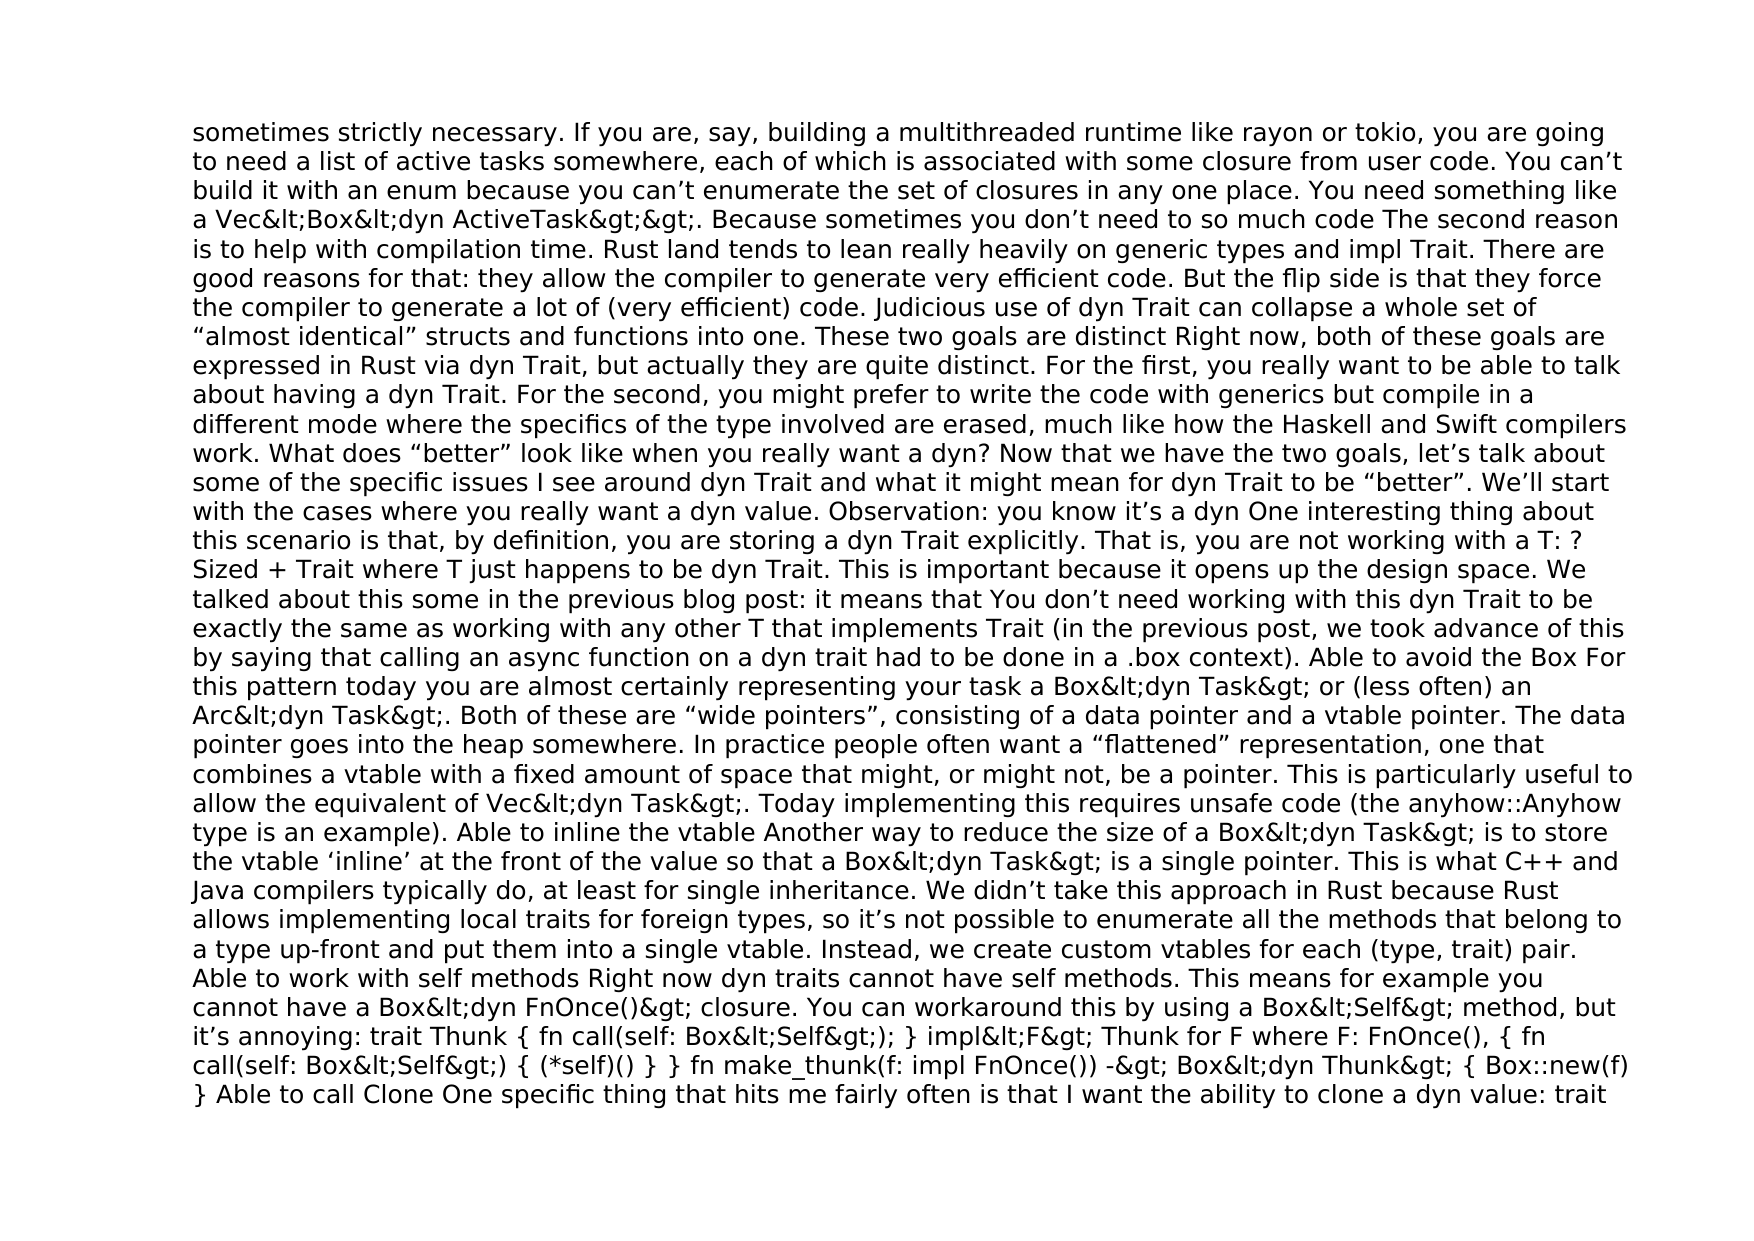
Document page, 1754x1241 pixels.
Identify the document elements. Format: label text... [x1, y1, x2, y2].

list sometimes strictly necessary. If you are, say, building a multithreaded runtime like rayon or tokio, you are going to need a list of active tasks somewhere, each of which is associated with some closure from user code. You can’t build it with an enum because you can’t enumerate the set of closures in any one place. You need something like a Vec&lt;Box&lt;dyn ActiveTask&gt;&gt;. Because sometimes you don’t need to so much code The second reason is to help with compilation time. Rust land tends to lean really heavily on generic types and impl Trait. There are good reasons for that: they allow the compiler to generate very efficient code. But the flip side is that they force the compiler to generate a lot of (very efficient) code. Judicious use of dyn Trait can collapse a whole set of “almost identical” structs and functions into one. These two goals are distinct Right now, both of these goals are expressed in Rust via dyn Trait, but actually they are quite distinct. For the first, you really want to be able to talk about having a dyn Trait. For the second, you might prefer to write the code with generics but compile in a different mode where the specifics of the type involved are erased, much like how the Haskell and Swift compilers work. What does “better” look like when you really want a dyn? Now that we have the two goals, let’s talk about some of the specific issues I see around dyn Trait and what it might mean for dyn Trait to be “better”. We’ll start with the cases where you really want a dyn value. Observation: you know it’s a dyn One interesting thing about this scenario is that, by definition, you are storing a dyn Trait explicitly. That is, you are not working with a T: ?Sized + Trait where T just happens to be dyn Trait. This is important because it opens up the design space. We talked about this some in the previous blog post: it means that You don’t need working with this dyn Trait to be exactly the same as working with any other T that implements Trait (in the previous post, we took advance of this by saying that calling an async function on a dyn trait had to be done in a .box context). Able to avoid the Box For this pattern today you are almost certainly representing your task a Box&lt;dyn Task&gt; or (less often) an Arc&lt;dyn Task&gt;. Both of these are “wide pointers”, consisting of a data pointer and a vtable pointer. The data pointer goes into the heap somewhere. In practice people often want a “flattened” representation, one that combines a vtable with a fixed amount of space that might, or might not, be a pointer. This is particularly useful to allow the equivalent of Vec&lt;dyn Task&gt;. Today implementing this requires unsafe code (the anyhow::Anyhow type is an example). Able to inline the vtable Another way to reduce the size of a Box&lt;dyn Task&gt; is to store the vtable ‘inline’ at the front of the value so that a Box&lt;dyn Task&gt; is a single pointer. This is what C++ and Java compilers typically do, at least for single inheritance. We didn’t take this approach in Rust because Rust allows implementing local traits for foreign types, so it’s not possible to enumerate all the methods that belong to a type up-front and put them into a single vtable. Instead, we create custom vtables for each (type, trait) pair. Able to work with self methods Right now dyn traits cannot have self methods. This means for example you cannot have a Box&lt;dyn FnOnce()&gt; closure. You can workaround this by using a Box&lt;Self&gt; method, but it’s annoying: trait Thunk { fn call(self: Box&lt;Self&gt;); } impl&lt;F&gt; Thunk for F where F: FnOnce(), { fn call(self: Box&lt;Self&gt;) { (*self)() } } fn make_thunk(f: impl FnOnce()) -&gt; Box&lt;dyn Thunk&gt; { Box::new(f) } Able to call Clone One specific thing that hits me fairly often is that I want the ability to clone a dyn value: trait [177, 118, 1636, 1110]
